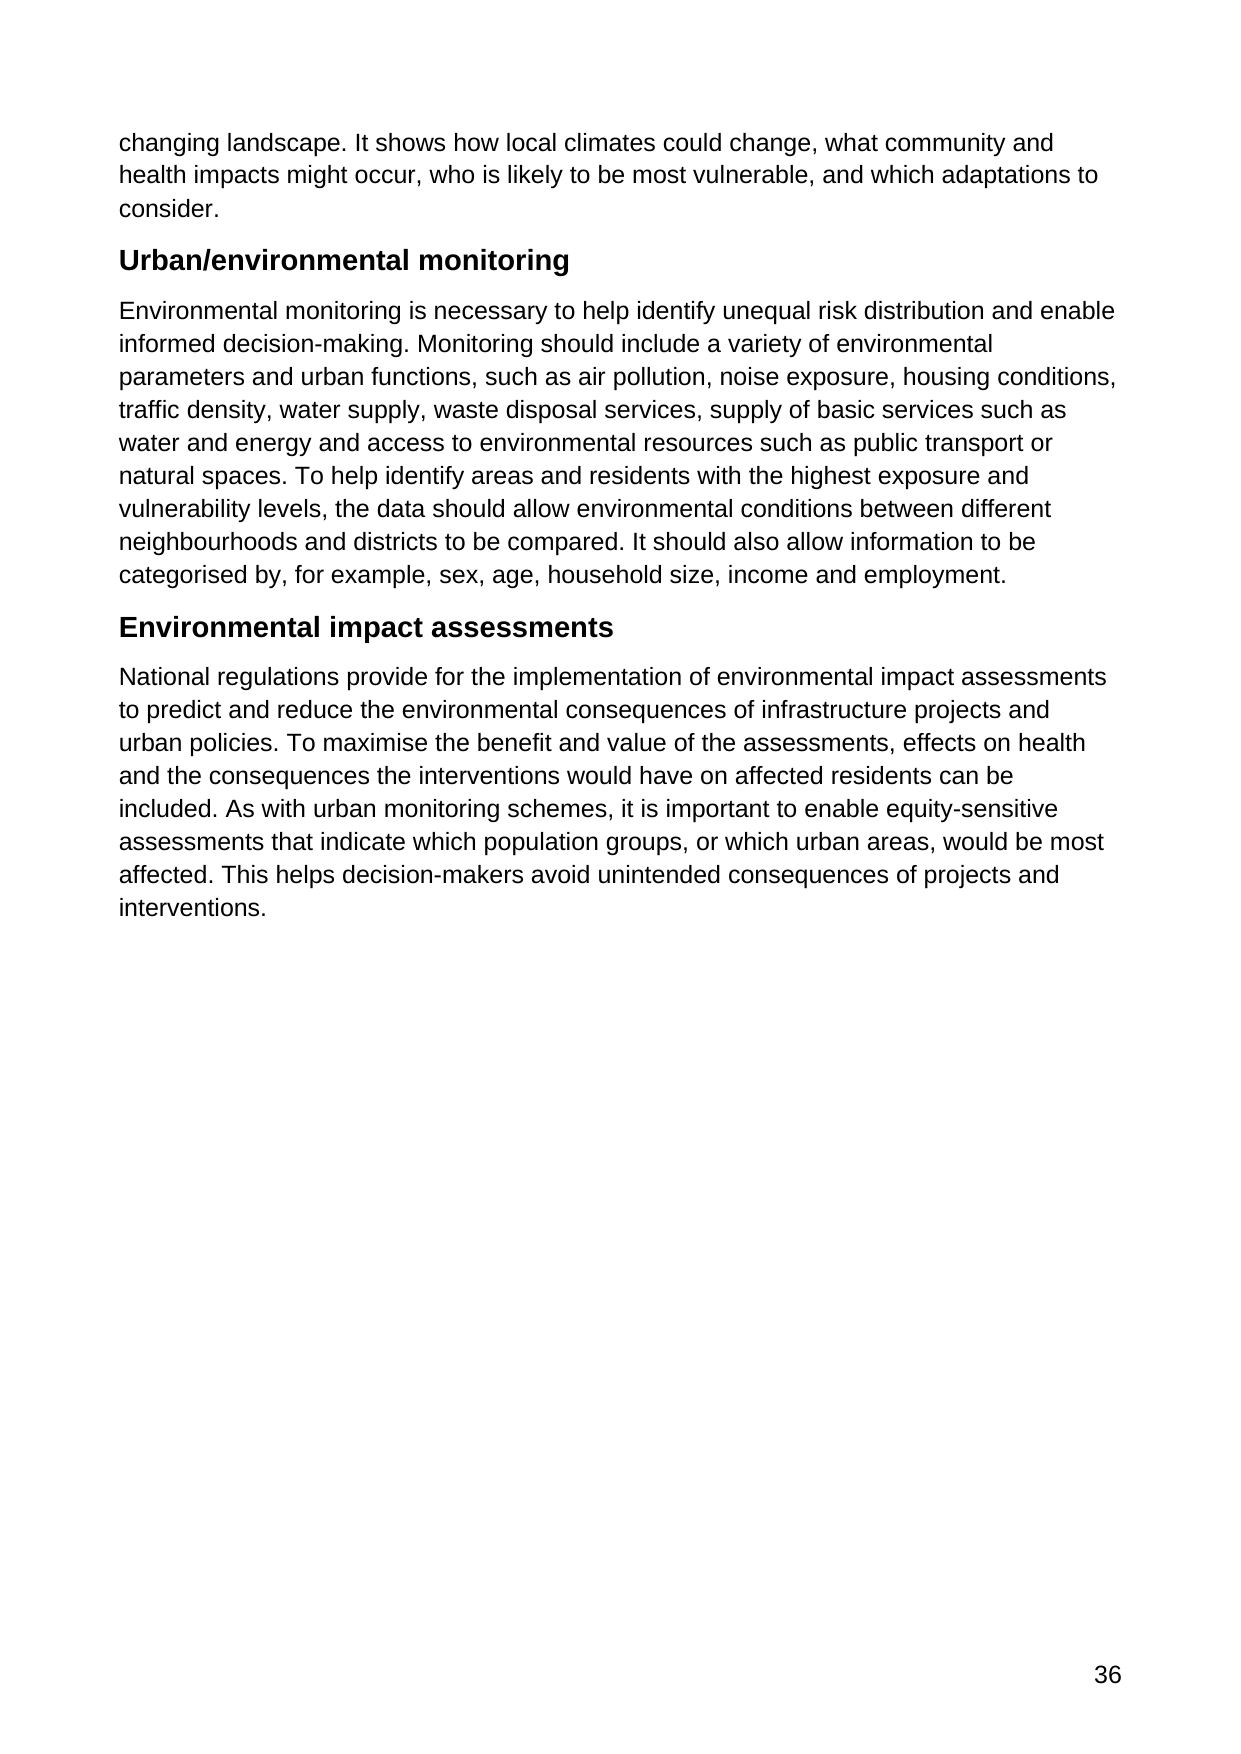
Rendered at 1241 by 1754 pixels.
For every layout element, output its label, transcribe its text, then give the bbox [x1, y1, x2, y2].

text changing landscape. It shows how local climates could change, what community and health impacts might occur, who is likely to be most vulnerable, and which adaptations to consider. [118, 127, 1122, 222]
text Environmental monitoring is necessary to help identify unequal risk distribution and enable informed decision-making. Monitoring should include a variety of environmental parameters and urban functions, such as air pollution, noise exposure, housing conditions, traffic density, water supply, waste disposal services, supply of basic services such as water and energy and access to environmental resources such as public transport or natural spaces. To help identify areas and residents with the highest exposure and vulnerability levels, the data should allow environmental conditions between different neighbourhoods and districts to be compared. It should also allow information to be categorised by, for example, sex, age, household size, income and employment. [118, 296, 1122, 589]
subtitle Environmental impact assessments [118, 609, 1122, 643]
text National regulations provide for the implementation of environmental impact assessments to predict and reduce the environmental consequences of infrastructure projects and urban policies. To maximise the benefit and value of the assessments, effects on health and the consequences the interventions would have on affected residents can be included. As with urban monitoring schemes, it is important to enable equity-sensitive assessments that indicate which population groups, or which urban areas, would be most affected. This helps decision-makers avoid unintended consequences of projects and interventions. [118, 662, 1122, 922]
subtitle Urban/environmental monitoring [118, 243, 1122, 277]
